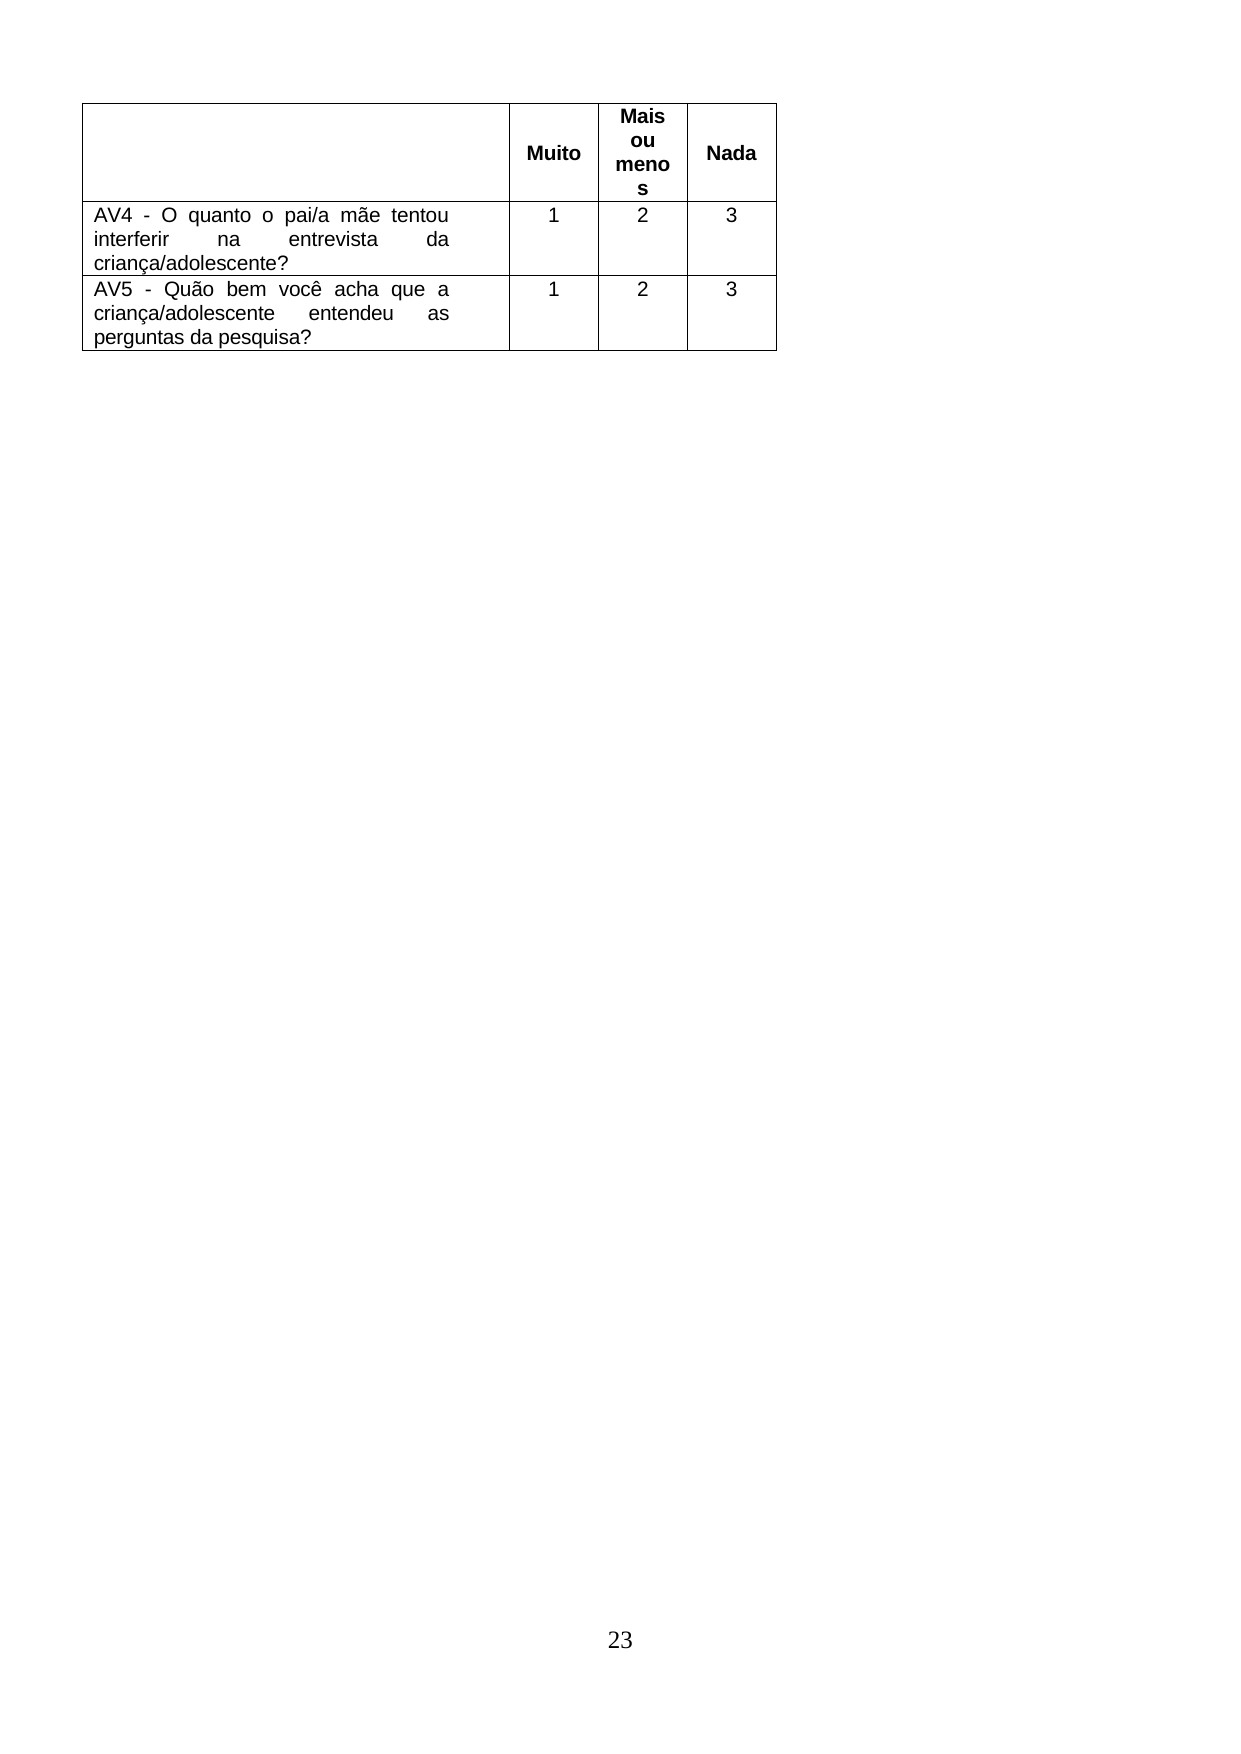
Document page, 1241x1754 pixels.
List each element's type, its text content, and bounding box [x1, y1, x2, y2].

table_cell 3 [688, 202, 776, 275]
table_cell 3 [688, 276, 776, 349]
table_header Nada [688, 104, 776, 201]
table_header [83, 104, 509, 201]
table_header Muito [510, 104, 598, 201]
table_cell 2 [599, 276, 687, 349]
table_header Mais ou menos [599, 104, 687, 201]
table_cell AV4 - O quanto o pai/a mãe tentou interferir na entrevista da criança/adolescente? [83, 202, 509, 275]
table_cell 1 [510, 202, 598, 275]
table_cell 2 [599, 202, 687, 275]
table_cell 1 [510, 276, 598, 349]
table_cell AV5 - Quão bem você acha que a criança/adolescente entendeu as perguntas da pesquisa? [83, 276, 509, 349]
